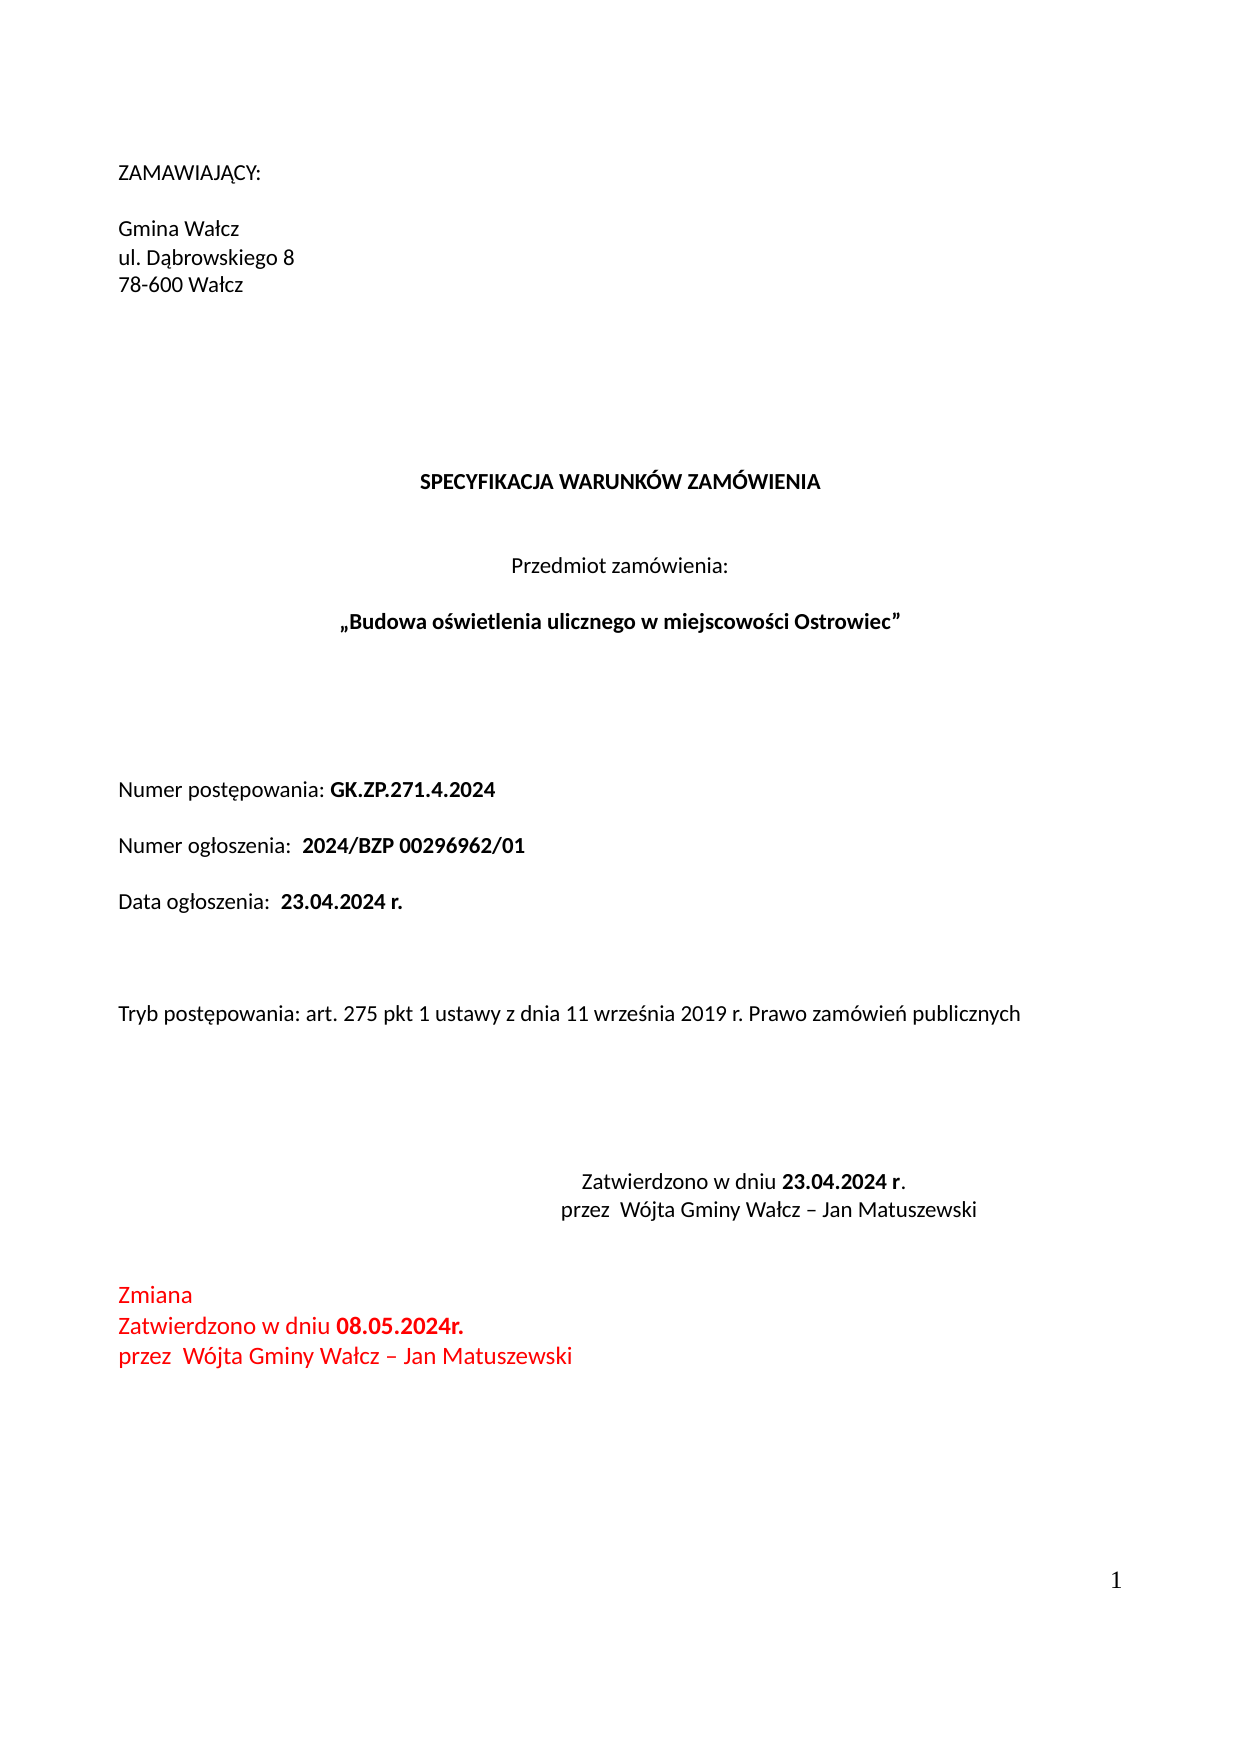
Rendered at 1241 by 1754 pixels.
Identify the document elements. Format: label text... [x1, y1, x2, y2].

text Numer ogłoszenia: 2024/BZP 00296962/01 [118, 831, 1122, 859]
text Numer postępowania: GK.ZP.271.4.2024 [118, 775, 1122, 803]
text 78-600 Wałcz [118, 271, 1122, 299]
text Zatwierdzono w dniu 08.05.2024r. [118, 1310, 1122, 1340]
text Zmiana [118, 1279, 1122, 1310]
text przez Wójta Gminy Wałcz – Jan Matuszewski [118, 1340, 1122, 1371]
text Przedmiot zamówienia: [118, 551, 1122, 579]
text Data ogłoszenia: 23.04.2024 r. [118, 887, 1122, 915]
text Gmina Wałcz [118, 214, 1122, 243]
text ul. Dąbrowskiego 8 [118, 243, 1122, 271]
text ZAMAWIAJĄCY: [118, 158, 1122, 187]
text SPECYFIKACJA WARUNKÓW ZAMÓWIENIA [118, 467, 1122, 495]
text Tryb postępowania: art. 275 pkt 1 ustawy z dnia 11 września 2019 r. Prawo zamówień publicznych [118, 999, 1122, 1027]
text przez Wójta Gminy Wałcz – Jan Matuszewski [118, 1195, 1122, 1223]
text „Budowa oświetlenia ulicznego w miejscowości Ostrowiec” [118, 607, 1122, 635]
text Zatwierdzono w dniu 23.04.2024 r. [118, 1167, 1122, 1195]
